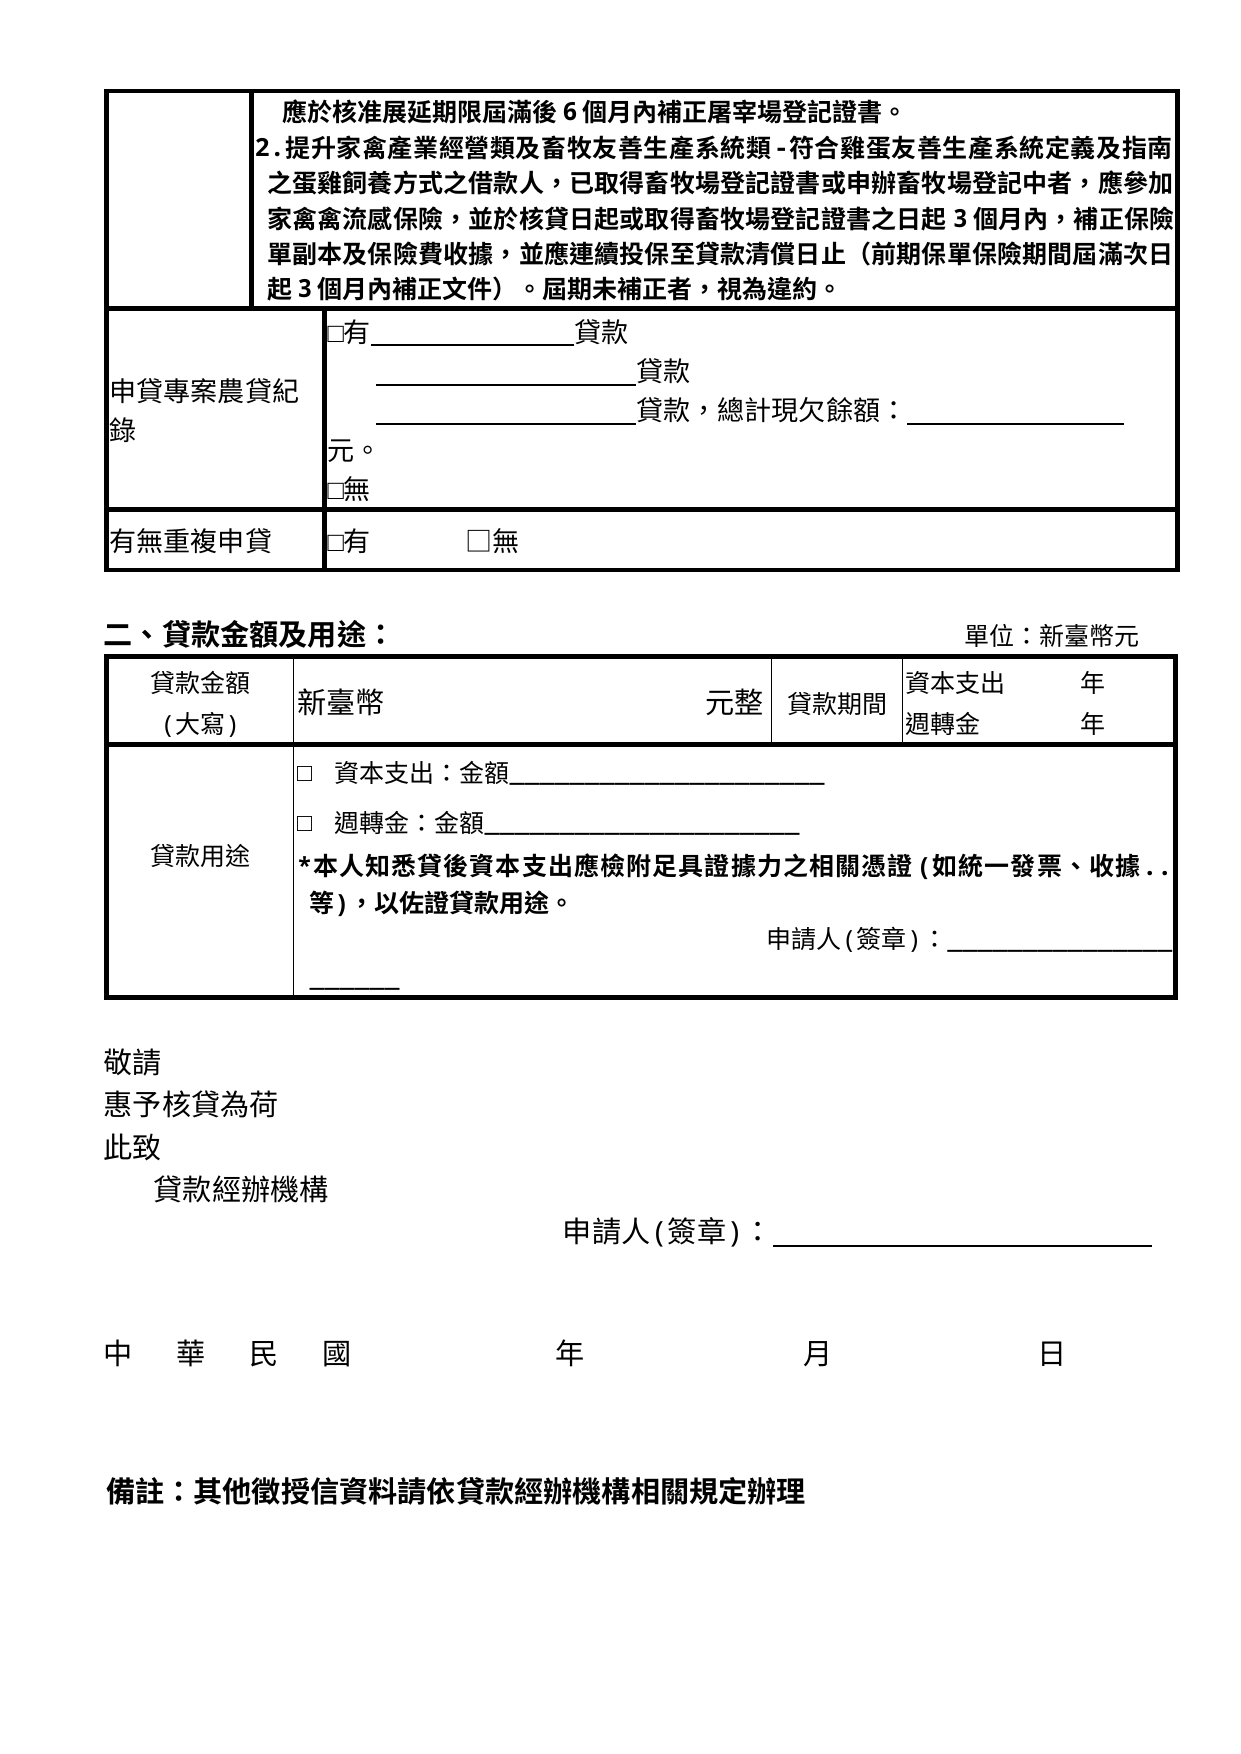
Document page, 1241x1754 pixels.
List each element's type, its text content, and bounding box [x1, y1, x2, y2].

table_cell □有 貸款 貸款 貸款，總計現欠餘額： 元。 □無 [327, 311, 1175, 507]
table_cell □有 □無 [327, 512, 1175, 567]
table_cell 資本支出：金額_____________________ 週轉金：金額_____________________ *本人知悉貸後資本支出應檢附足具證據力之相關憑證(如統一發票、收據..等)，以佐證貸款用途。 申請人(簽章)：_____________________ [294, 747, 1173, 995]
text 惠予核貸為荷 [103, 1082, 1152, 1124]
text 中 華 民 國 年 月 日 [103, 1331, 1152, 1373]
text 敬請 [103, 1040, 1152, 1082]
table_cell 申貸專案農貸紀錄 [109, 311, 322, 507]
text 申請人(簽章)： [103, 1209, 1152, 1251]
text 備註：其他徵授信資料請依貸款經辦機構相關規定辦理 [106, 1469, 1152, 1511]
table_cell [109, 93, 249, 306]
table_header 貸款期間 [772, 659, 902, 742]
table_cell 應於核准展延期限屆滿後6個月內補正屠宰場登記證書。 2.提升家禽產業經營類及畜牧友善生產系統類-符合雞蛋友善生產系統定義及指南之蛋雞飼養方式之借款人，已取得畜牧場登記證書或申辦畜牧場登記中者，應參加家禽禽流感保險，並於核貸日起或取得畜牧場登記證書之日起3個月內，補正保險單副本及保險費收據，並應連續投保至貸款清償日止（前期保單保險期間屆滿次日起3個月內補正文件）。屆期未補正者，視為違約。 [254, 93, 1175, 306]
table_header 貸款金額 (大寫) [109, 659, 293, 742]
text 二、貸款金額及用途： 單位：新臺幣元 [103, 612, 1152, 654]
table_header 新臺幣 元整 [294, 659, 771, 742]
table_cell 貸款用途 [109, 747, 293, 995]
table_cell 有無重複申貸 [109, 512, 322, 567]
text 此致 [103, 1124, 1152, 1167]
text 貸款經辦機構 [103, 1167, 1152, 1209]
table_header 資本支出 年 週轉金 年 [903, 659, 1173, 742]
